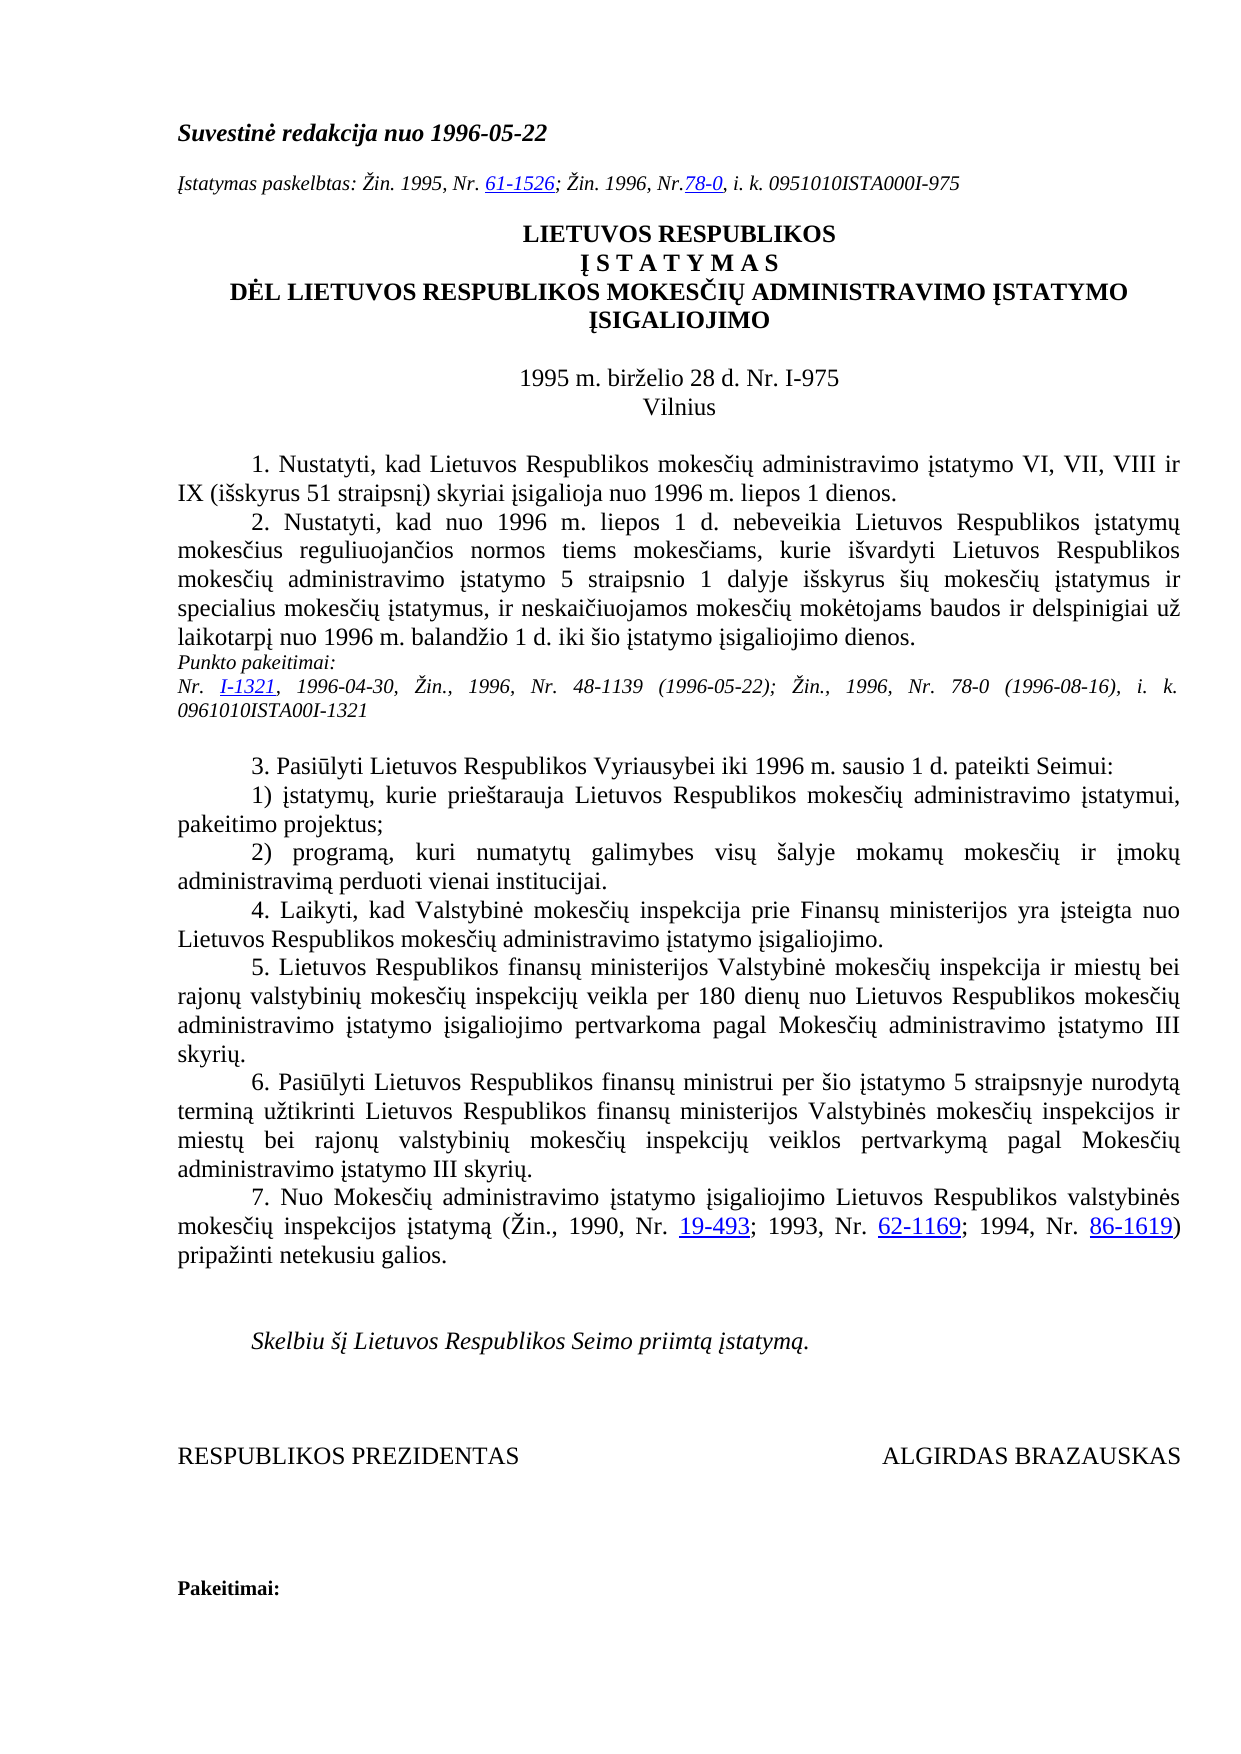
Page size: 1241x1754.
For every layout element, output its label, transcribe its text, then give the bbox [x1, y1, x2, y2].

text 2) programą, kuri numatytų galimybes visų šalyje mokamų mokesčių ir įmokų administravimą perduoti vienai institucijai. [177, 837, 1181, 895]
text 1995 m. birželio 28 d. Nr. I-975 [177, 363, 1181, 392]
text Į S T A T Y M A S [177, 248, 1181, 277]
text Vilnius [177, 392, 1181, 420]
text RESPUBLIKOS PREZIDENTAS ALGIRDAS BRAZAUSKAS [177, 1441, 1181, 1470]
text 1) įstatymų, kurie prieštarauja Lietuvos Respublikos mokesčių administravimo įstatymui, pakeitimo projektus; [177, 780, 1181, 837]
text DĖL LIETUVOS RESPUBLIKOS MOKESČIŲ ADMINISTRAVIMO ĮSTATYMO ĮSIGALIOJIMO [177, 277, 1181, 334]
text 7. Nuo Mokesčių administravimo įstatymo įsigaliojimo Lietuvos Respublikos valstybinės mokesčių inspekcijos įstatymą (Žin., 1990, Nr. 19-493; 1993, Nr. 62-1169; 1994, Nr. 86-1619) pripažinti netekusiu galios. [177, 1182, 1181, 1269]
text 6. Pasiūlyti Lietuvos Respublikos finansų ministrui per šio įstatymo 5 straipsnyje nurodytą terminą užtikrinti Lietuvos Respublikos finansų ministerijos Valstybinės mokesčių inspekcijos ir miestų bei rajonų valstybinių mokesčių inspekcijų veiklos pertvarkymą pagal Mokesčių administravimo įstatymo III skyrių. [177, 1067, 1181, 1182]
text Nr. I-1321, 1996-04-30, Žin., 1996, Nr. 48-1139 (1996-05-22); Žin., 1996, Nr. 78-0 (1996-08-16), i. k. 0961010ISTA00I-1321 [177, 674, 1181, 722]
text Suvestinė redakcija nuo 1996-05-22 [177, 118, 1181, 147]
text 5. Lietuvos Respublikos finansų ministerijos Valstybinė mokesčių inspekcija ir miestų bei rajonų valstybinių mokesčių inspekcijų veikla per 180 dienų nuo Lietuvos Respublikos mokesčių administravimo įstatymo įsigaliojimo pertvarkoma pagal Mokesčių administravimo įstatymo III skyrių. [177, 952, 1181, 1067]
text Skelbiu šį Lietuvos Respublikos Seimo priimtą įstatymą. [177, 1326, 1181, 1355]
text 4. Laikyti, kad Valstybinė mokesčių inspekcija prie Finansų ministerijos yra įsteigta nuo Lietuvos Respublikos mokesčių administravimo įstatymo įsigaliojimo. [177, 895, 1181, 952]
text LIETUVOS RESPUBLIKOS [177, 219, 1181, 248]
text Įstatymas paskelbtas: Žin. 1995, Nr. 61-1526; Žin. 1996, Nr.78-0, i. k. 0951010ISTA000I-975 [177, 171, 1181, 195]
text Punkto pakeitimai: [177, 650, 1181, 674]
text Pakeitimai: [177, 1576, 1181, 1600]
text 3. Pasiūlyti Lietuvos Respublikos Vyriausybei iki 1996 m. sausio 1 d. pateikti Seimui: [177, 751, 1181, 780]
text 2. Nustatyti, kad nuo 1996 m. liepos 1 d. nebeveikia Lietuvos Respublikos įstatymų mokesčius reguliuojančios normos tiems mokesčiams, kurie išvardyti Lietuvos Respublikos mokesčių administravimo įstatymo 5 straipsnio 1 dalyje išskyrus šių mokesčių įstatymus ir specialius mokesčių įstatymus, ir neskaičiuojamos mokesčių mokėtojams baudos ir delspinigiai už laikotarpį nuo 1996 m. balandžio 1 d. iki šio įstatymo įsigaliojimo dienos. [177, 507, 1181, 650]
text 1. Nustatyti, kad Lietuvos Respublikos mokesčių administravimo įstatymo VI, VII, VIII ir IX (išskyrus 51 straipsnį) skyriai įsigalioja nuo 1996 m. liepos 1 dienos. [177, 449, 1181, 507]
